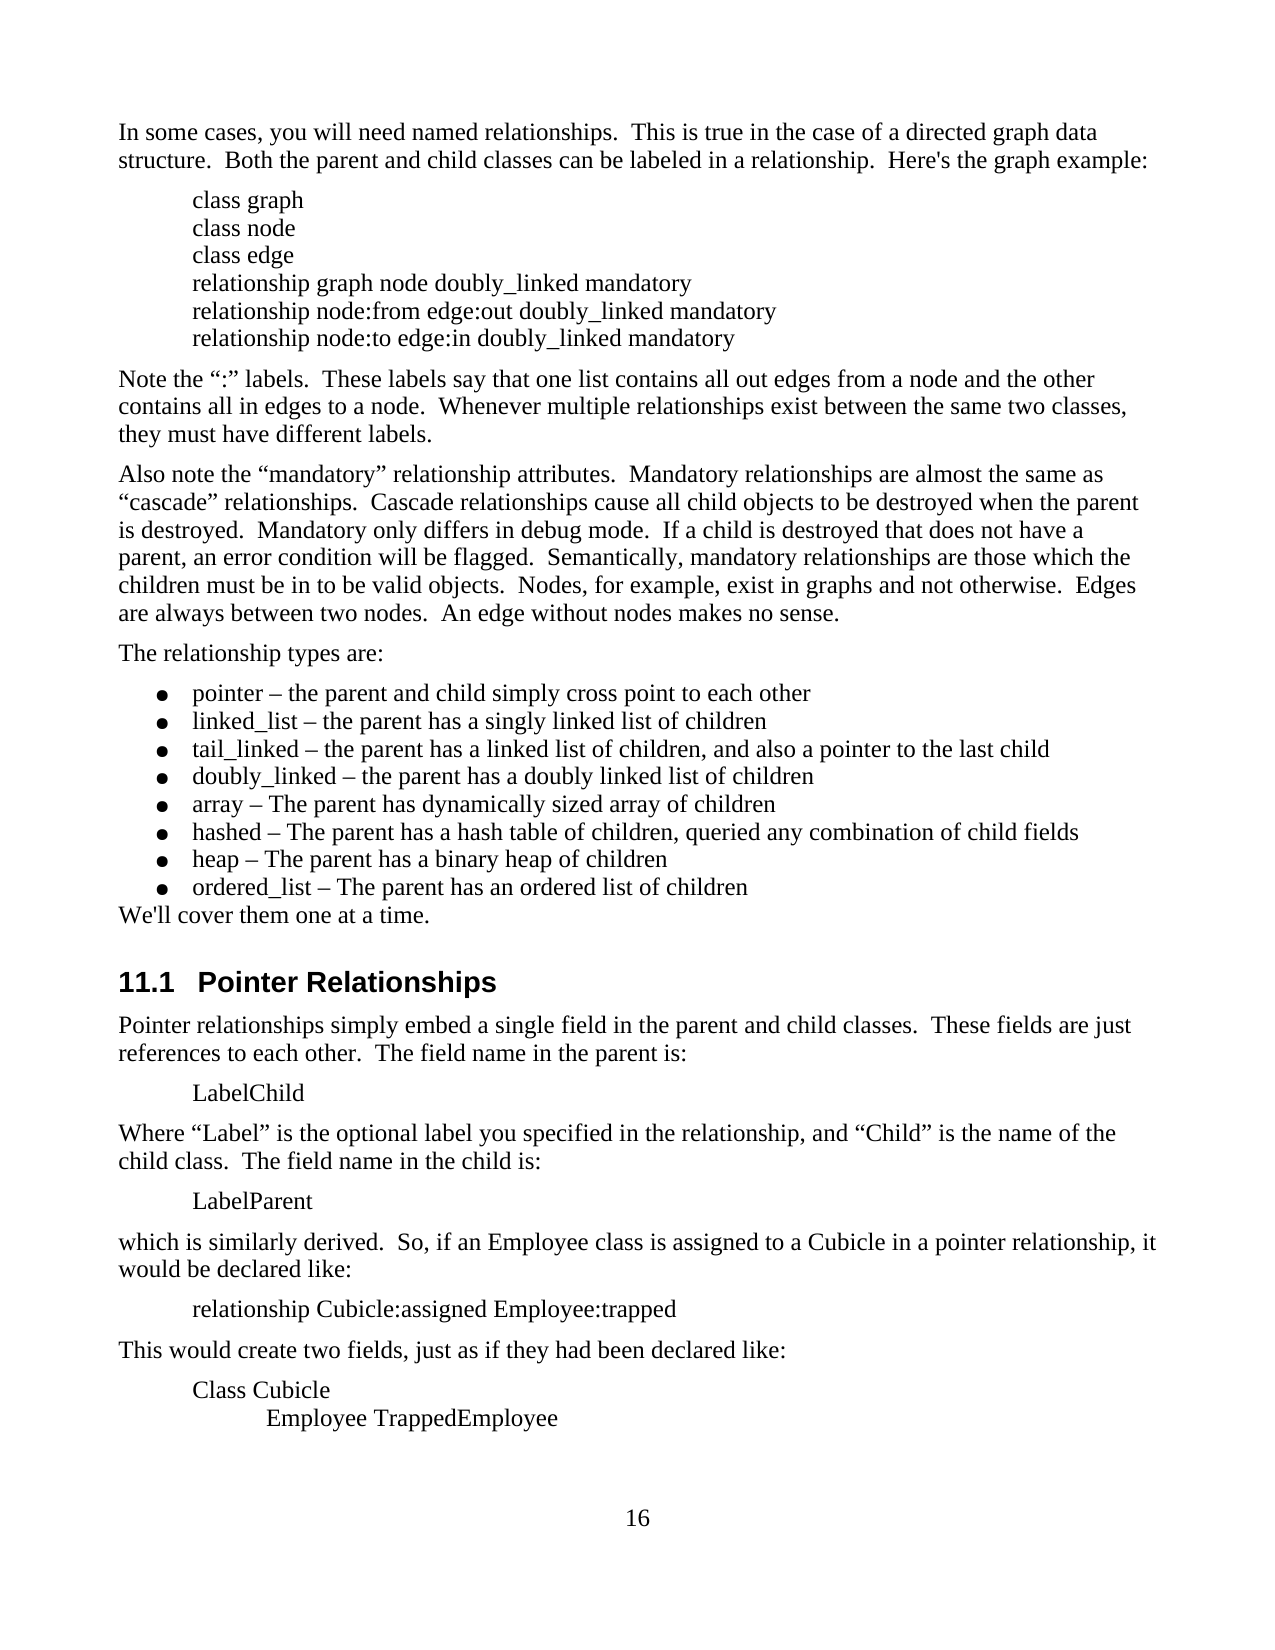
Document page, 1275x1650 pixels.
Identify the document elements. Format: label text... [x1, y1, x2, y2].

list ordered_list – The parent has an ordered list of children [154, 873, 1157, 901]
text Where “Label” is the optional label you specified in the relationship, and “Child” is the name of the child class. The field name in the child is: [118, 1119, 1157, 1175]
text Class Cubicle [118, 1376, 1157, 1404]
list pointer – the parent and child simply cross point to each other [154, 679, 1157, 707]
text LabelChild [118, 1079, 1157, 1107]
list heap – The parent has a binary heap of children [154, 846, 1157, 873]
text This would create two fields, just as if they had been declared like: [118, 1336, 1157, 1363]
text class edge [118, 241, 1157, 269]
text In some cases, you will need named relationships. This is true in the case of a directed graph data structure. Both the parent and child classes can be labeled in a relationship. Here's the graph example: [118, 118, 1157, 173]
list doubly_linked – the parent has a doubly linked list of children [154, 762, 1157, 790]
text Also note the “mandatory” relationship attributes. Mandatory relationships are almost the same as “cascade” relationships. Cascade relationships cause all child objects to be destroyed when the parent is destroyed. Mandatory only differs in debug mode. If a child is destroyed that does not have a parent, an error condition will be flagged. Semantically, mandatory relationships are those which the children must be in to be valid objects. Nodes, for example, exist in graphs and not otherwise. Edges are always between two nodes. An edge without nodes makes no sense. [118, 460, 1157, 627]
text relationship Cubicle:assigned Employee:trapped [118, 1296, 1157, 1323]
text class graph [118, 186, 1157, 214]
list linked_list – the parent has a singly linked list of children [154, 707, 1157, 735]
subtitle Pointer Relationships [118, 966, 1157, 999]
text relationship graph node doubly_linked mandatory [118, 269, 1157, 297]
text We'll cover them one at a time. [118, 901, 1157, 929]
text Pointer relationships simply embed a single field in the parent and child classes. These fields are just references to each other. The field name in the parent is: [118, 1011, 1157, 1067]
text relationship node:from edge:out doubly_linked mandatory [118, 297, 1157, 324]
text relationship node:to edge:in doubly_linked mandatory [118, 324, 1157, 352]
text Employee TrappedEmployee [118, 1404, 1157, 1431]
text The relationship types are: [118, 639, 1157, 667]
text Note the “:” labels. These labels say that one list contains all out edges from a node and the other contains all in edges to a node. Whenever multiple relationships exist between the same two classes, they must have different labels. [118, 365, 1157, 448]
text LabelParent [118, 1187, 1157, 1215]
text which is similarly derived. So, if an Employee class is assigned to a Cubicle in a pointer relationship, it would be declared like: [118, 1228, 1157, 1283]
list hashed – The parent has a hash table of children, queried any combination of child fields [154, 818, 1157, 846]
list tail_linked – the parent has a linked list of children, and also a pointer to the last child [154, 735, 1157, 762]
text class node [118, 214, 1157, 241]
list array – The parent has dynamically sized array of children [154, 790, 1157, 818]
